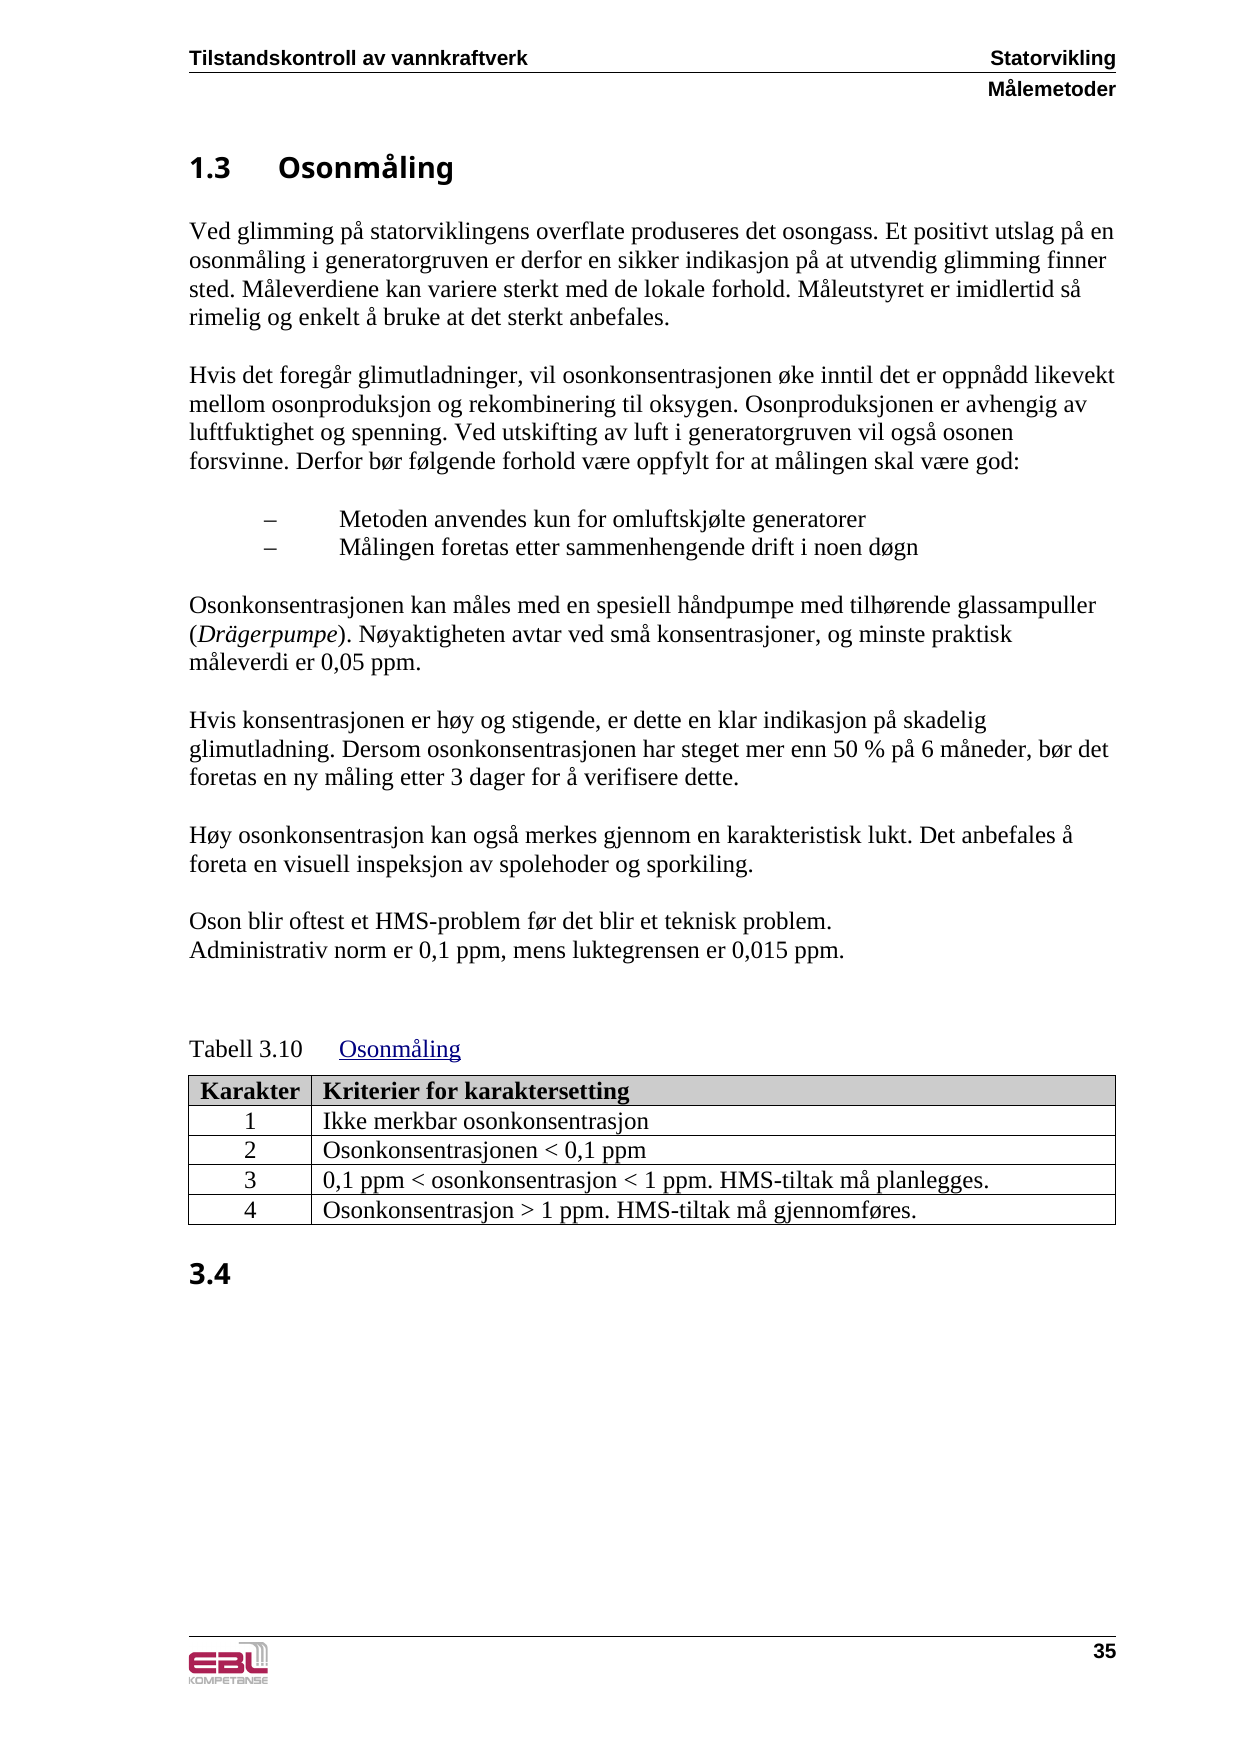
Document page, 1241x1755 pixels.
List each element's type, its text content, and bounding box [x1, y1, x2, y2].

text Høy osonkonsentrasjon kan også merkes gjennom en karakteristisk lukt. Det anbefales å foreta en visuell inspeksjon av spolehoder og sporkiling. [189, 820, 1116, 877]
text Hvis det foregår glimutladninger, vil osonkonsentrasjonen øke inntil det er oppnådd likevekt mellom osonproduksjon og rekombinering til oksygen. Osonproduksjonen er avhengig av luftfuktighet og spenning. Ved utskifting av luft i generatorgruven vil også osonen forsvinne. Derfor bør følgende forhold være oppfylt for at målingen skal være god: [189, 360, 1116, 475]
table_cell 1 [189, 1106, 311, 1134]
text Tabell 3.10 Osonmåling [189, 1034, 1116, 1062]
table_cell Osonkonsentrasjon > 1 ppm. HMS-tiltak må gjennomføres. [312, 1195, 1115, 1224]
table_cell 0,1 ppm < osonkonsentrasjon < 1 ppm. HMS-tiltak må planlegges. [312, 1165, 1115, 1194]
table_cell 3 [189, 1165, 311, 1194]
text Hvis konsentrasjonen er høy og stigende, er dette en klar indikasjon på skadelig glimutladning. Dersom osonkonsentrasjonen har steget mer enn 50 % på 6 måneder, bør det foretas en ny måling etter 3 dager for å verifisere dette. [189, 705, 1116, 791]
list Metoden anvendes kun for omluftskjølte generatorer [264, 504, 1116, 532]
text Osonkonsentrasjonen kan måles med en spesiell håndpumpe med tilhørende glassampuller (Drägerpumpe). Nøyaktigheten avtar ved små konsentrasjoner, og minste praktisk måleverdi er 0,05 ppm. [189, 590, 1116, 676]
text Oson blir oftest et HMS-problem før det blir et teknisk problem. [189, 906, 1116, 935]
text Ved glimming på statorviklingens overflate produseres det osongass. Et positivt utslag på en osonmåling i generatorgruven er derfor en sikker indikasjon på at utvendig glimming finner sted. Måleverdiene kan variere sterkt med de lokale forhold. Måleutstyret er imidlertid så rimelig og enkelt å bruke at det sterkt anbefales. [189, 216, 1116, 331]
table_header Karakter [189, 1076, 311, 1105]
list Målingen foretas etter sammenhengende drift i noen døgn [264, 532, 1116, 561]
text Administrativ norm er 0,1 ppm, mens luktegrensen er 0,015 ppm. [189, 935, 1116, 964]
table_cell 2 [189, 1136, 311, 1164]
table_cell 4 [189, 1195, 311, 1224]
table_cell Osonkonsentrasjonen < 0,1 ppm [312, 1136, 1115, 1164]
subtitle Osonmåling [189, 148, 1116, 187]
table_cell Ikke merkbar osonkonsentrasjon [312, 1106, 1115, 1134]
table_header Kriterier for karaktersetting [312, 1076, 1115, 1105]
